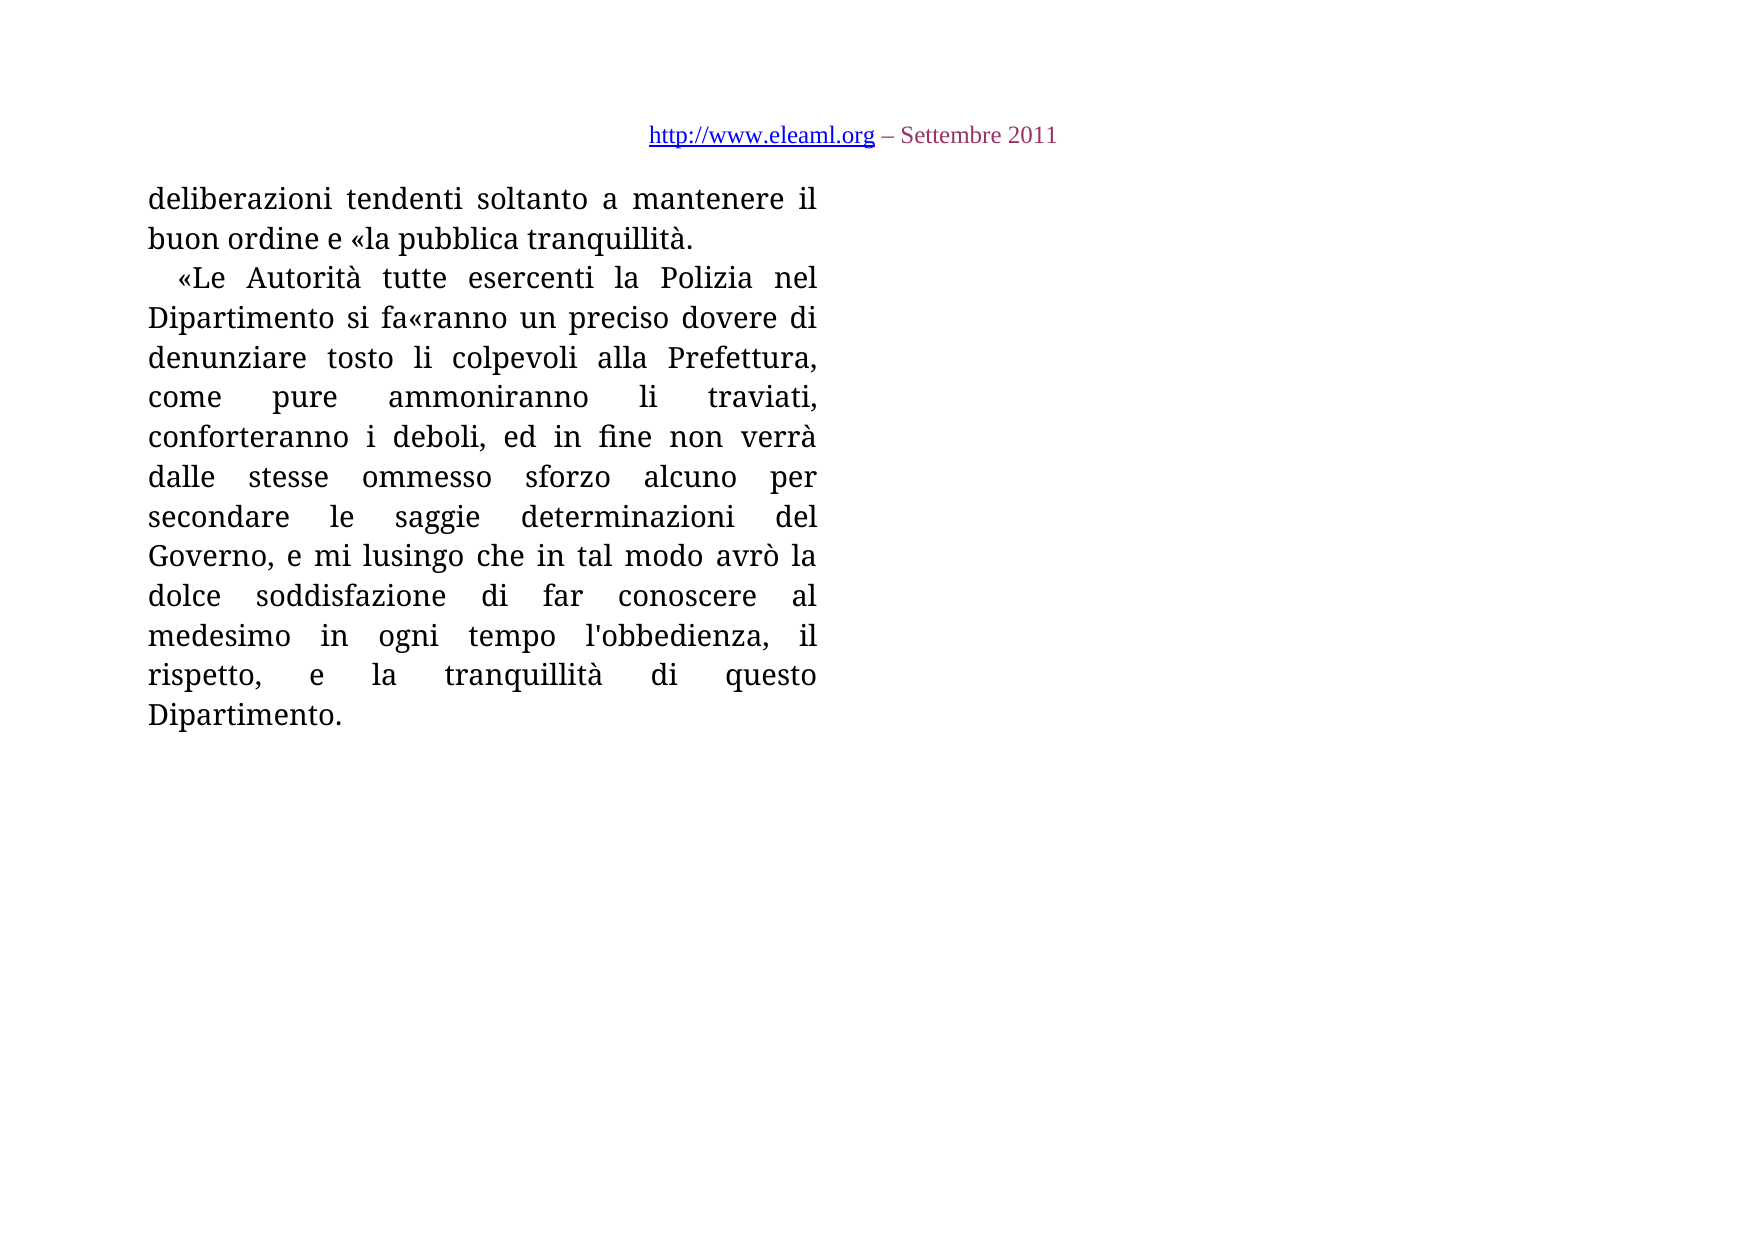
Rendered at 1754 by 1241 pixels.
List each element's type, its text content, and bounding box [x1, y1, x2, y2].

text deliberazioni tendenti soltanto a mantenere il buon ordine e «la pubblica tranquillità. [148, 178, 818, 258]
text «Le Autorità tutte esercenti la Polizia nel Dipartimento si fa«ranno un preciso dovere di denunziare tosto li colpevoli alla Prefettura, come pure ammoniranno li traviati, conforteranno i deboli, ed in fine non verrà dalle stesse ommesso sforzo alcuno per secondare le saggie determinazioni del Governo, e mi lusingo che in tal modo avrò la dolce soddisfazione di far conoscere al medesimo in ogni tempo l'obbedienza, il rispetto, e la tranquillità di questo Dipartimento. [148, 258, 818, 734]
